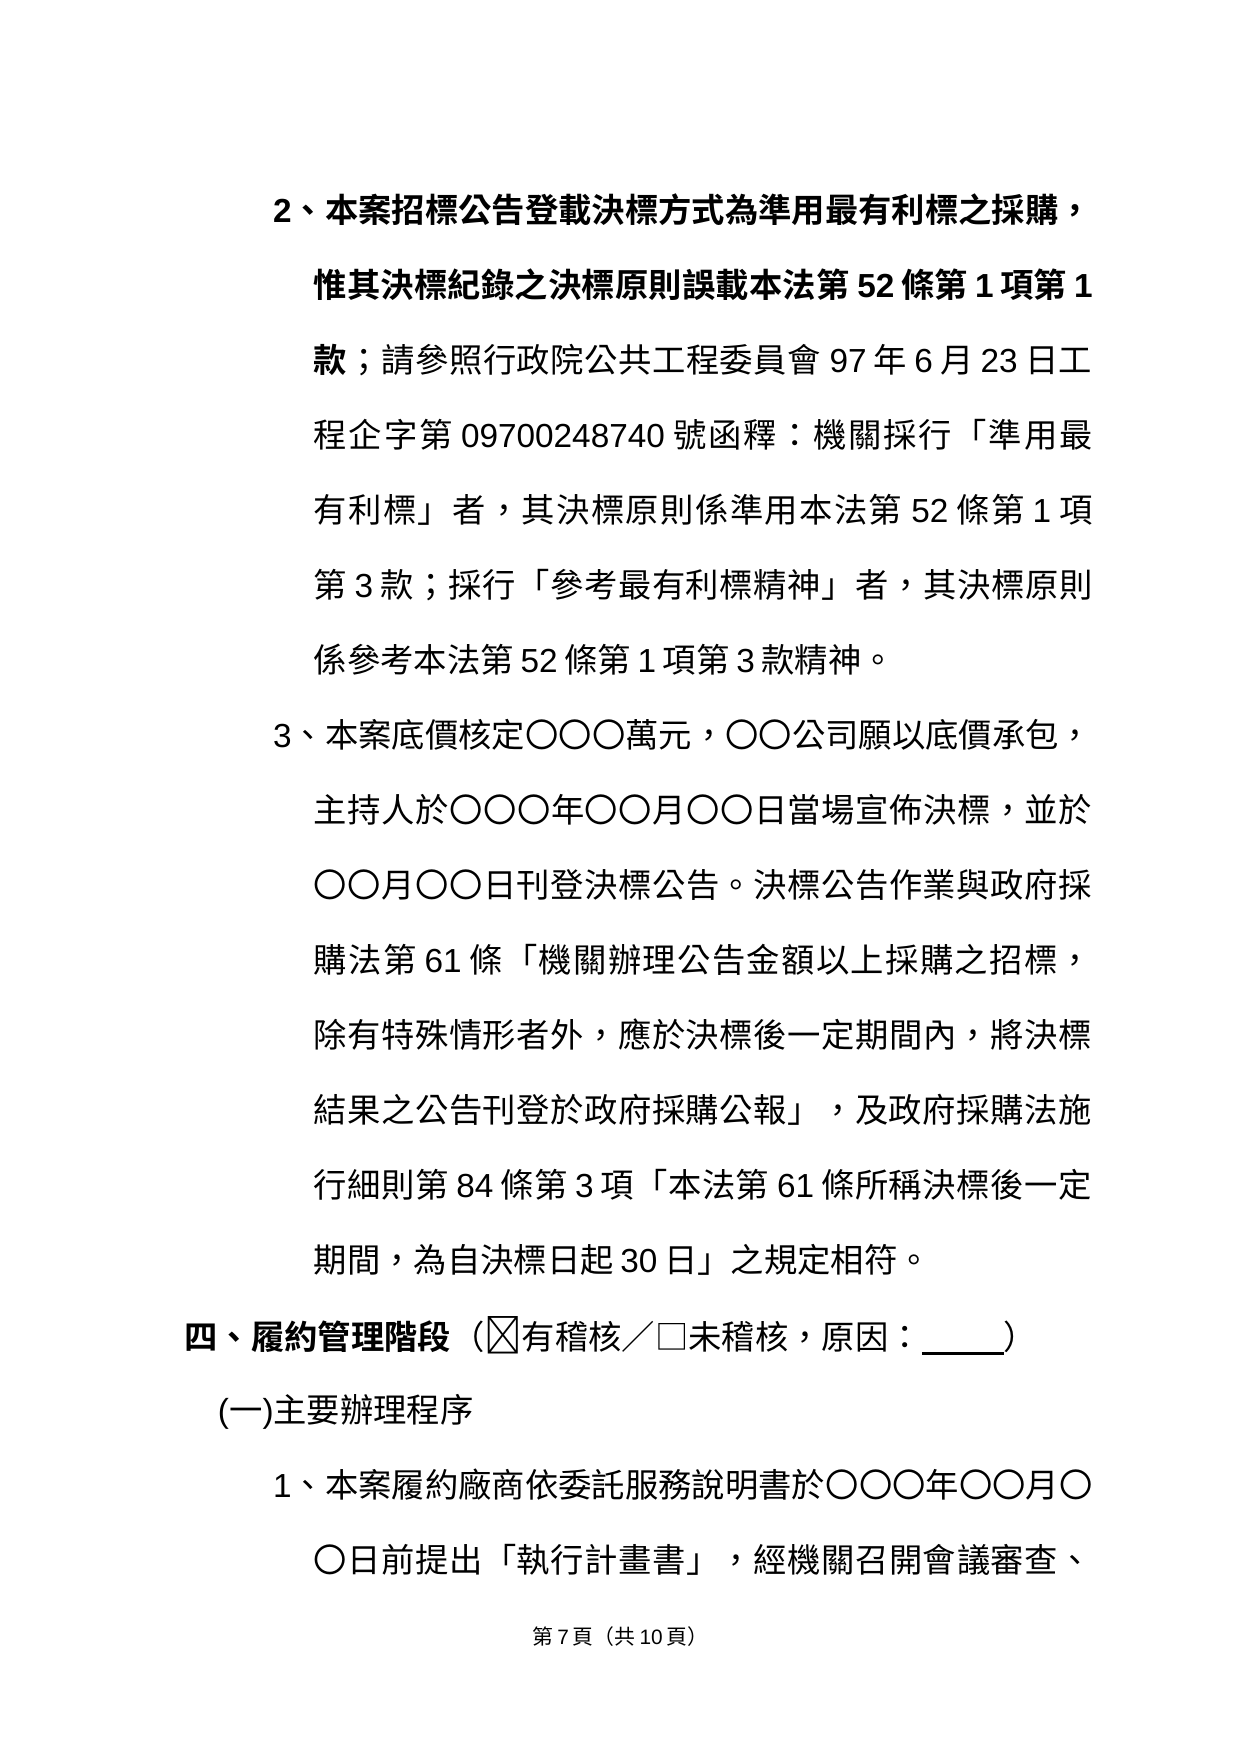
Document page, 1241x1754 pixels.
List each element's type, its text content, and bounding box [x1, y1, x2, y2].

text (一)主要辦理程序 [218, 1364, 1092, 1439]
text 3、本案底價核定〇〇〇萬元，〇〇公司願以底價承包，主持人於〇〇〇年〇〇月〇〇日當場宣佈決標，並於〇〇月〇〇日刊登決標公告。決標公告作業與政府採購法第61條「機關辦理公告金額以上採購之招標，除有特殊情形者外，應於決標後一定期間內，將決標結果之公告刊登於政府採購公報」，及政府採購法施行細則第84條第3項「本法第61條所稱決標後一定期間，為自決標日起30日」之規定相符。 [273, 689, 1092, 1289]
text 四、履約管理階段（有稽核／□未稽核，原因： ） [184, 1289, 1092, 1364]
text 1、本案履約廠商依委託服務說明書於〇〇〇年〇〇月〇〇日前提出「執行計畫書」，經機關召開會議審查、 [273, 1439, 1092, 1589]
text 2、本案招標公告登載決標方式為準用最有利標之採購，惟其決標紀錄之決標原則誤載本法第52條第1項第1款；請參照行政院公共工程委員會97年6月23日工程企字第09700248740號函釋：機關採行「準用最有利標」者，其決標原則係準用本法第52條第1項第3款；採行「參考最有利標精神」者，其決標原則係參考本法第52條第1項第3款精神。 [273, 164, 1092, 689]
